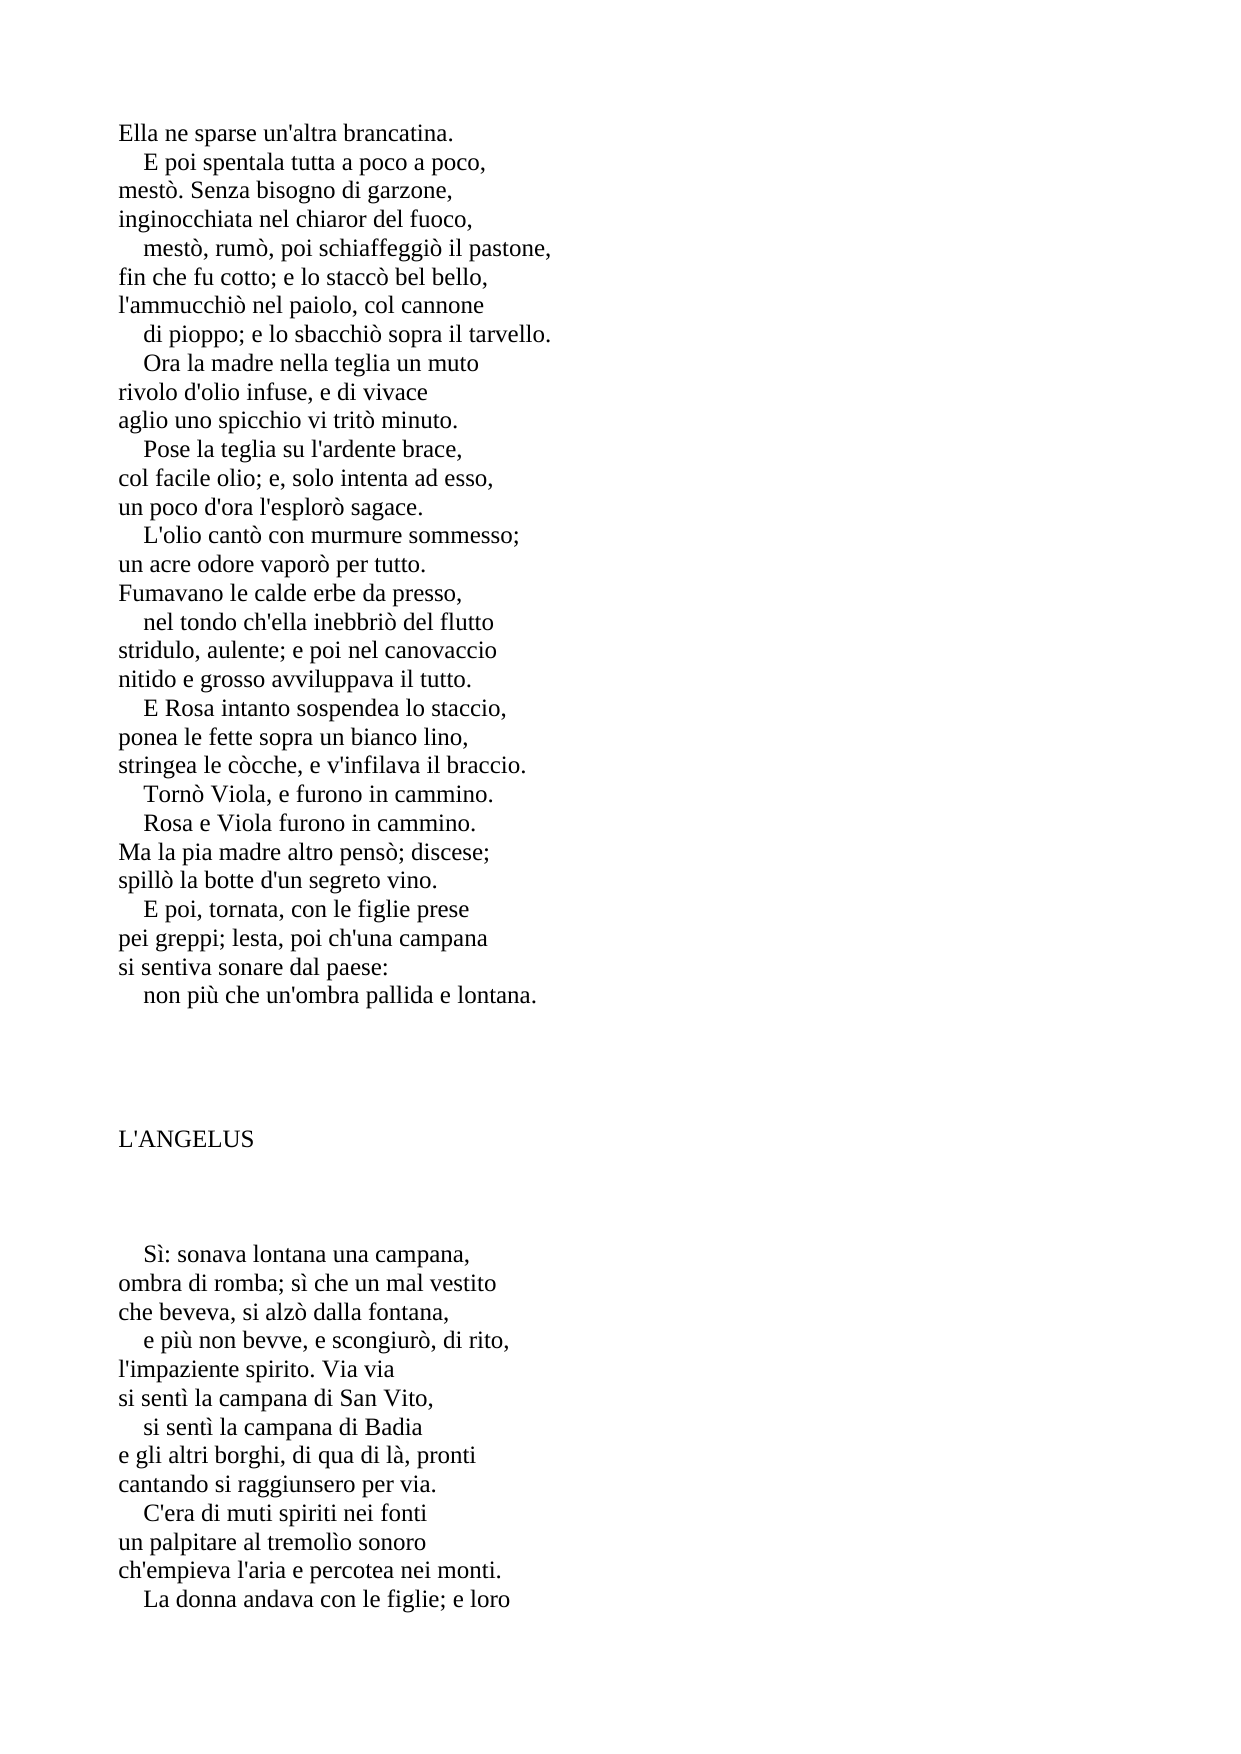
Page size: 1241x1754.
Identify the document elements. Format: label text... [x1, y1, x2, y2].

text E poi, tornata, con le figlie prese [118, 894, 1122, 923]
text l'impaziente spirito. Via via [118, 1354, 1122, 1383]
text Tornò Viola, e furono in cammino. [118, 779, 1122, 808]
text nitido e grosso avviluppava il tutto. [118, 664, 1122, 693]
text mestò. Senza bisogno di garzone, [118, 176, 1122, 204]
text si sentì la campana di San Vito, [118, 1383, 1122, 1412]
text e gli altri borghi, di qua di là, pronti [118, 1441, 1122, 1469]
text Ella ne sparse un'altra brancatina. [118, 118, 1122, 147]
text ch'empieva l'aria e percotea nei monti. [118, 1556, 1122, 1584]
text La donna andava con le figlie; e loro [118, 1584, 1122, 1613]
text stringea le còcche, e v'infilava il braccio. [118, 751, 1122, 779]
text ponea le fette sopra un bianco lino, [118, 722, 1122, 751]
text stridulo, aulente; e poi nel canovaccio [118, 636, 1122, 664]
text si sentiva sonare dal paese: [118, 952, 1122, 981]
text spillò la botte d'un segreto vino. [118, 866, 1122, 894]
text col facile olio; e, solo intenta ad esso, [118, 463, 1122, 492]
text E Rosa intanto sospendea lo staccio, [118, 693, 1122, 722]
text L'ANGELUS [118, 1124, 1122, 1153]
text Ora la madre nella teglia un muto [118, 348, 1122, 377]
text pei greppi; lesta, poi ch'una campana [118, 923, 1122, 952]
text inginocchiata nel chiaror del fuoco, [118, 204, 1122, 233]
text Fumavano le calde erbe da presso, [118, 578, 1122, 607]
text rivolo d'olio infuse, e di vivace [118, 377, 1122, 406]
text fin che fu cotto; e lo staccò bel bello, [118, 262, 1122, 291]
text un acre odore vaporò per tutto. [118, 549, 1122, 578]
text Pose la teglia su l'ardente brace, [118, 434, 1122, 463]
text ombra di romba; sì che un mal vestito [118, 1268, 1122, 1297]
text si sentì la campana di Badia [118, 1412, 1122, 1441]
text non più che un'ombra pallida e lontana. [118, 981, 1122, 1009]
text Sì: sonava lontana una campana, [118, 1239, 1122, 1268]
text mestò, rumò, poi schiaffeggiò il pastone, [118, 233, 1122, 262]
text C'era di muti spiriti nei fonti [118, 1498, 1122, 1527]
text aglio uno spicchio vi tritò minuto. [118, 406, 1122, 434]
text Rosa e Viola furono in cammino. [118, 808, 1122, 837]
text L'olio cantò con murmure sommesso; [118, 521, 1122, 549]
text e più non bevve, e scongiurò, di rito, [118, 1326, 1122, 1354]
text un palpitare al tremolìo sonoro [118, 1527, 1122, 1556]
text nel tondo ch'ella inebbriò del flutto [118, 607, 1122, 636]
text E poi spentala tutta a poco a poco, [118, 147, 1122, 176]
text un poco d'ora l'esplorò sagace. [118, 492, 1122, 521]
text di pioppo; e lo sbacchiò sopra il tarvello. [118, 319, 1122, 348]
text che beveva, si alzò dalla fontana, [118, 1297, 1122, 1326]
text cantando si raggiunsero per via. [118, 1469, 1122, 1498]
text Ma la pia madre altro pensò; discese; [118, 837, 1122, 866]
text l'ammucchiò nel paiolo, col cannone [118, 291, 1122, 319]
